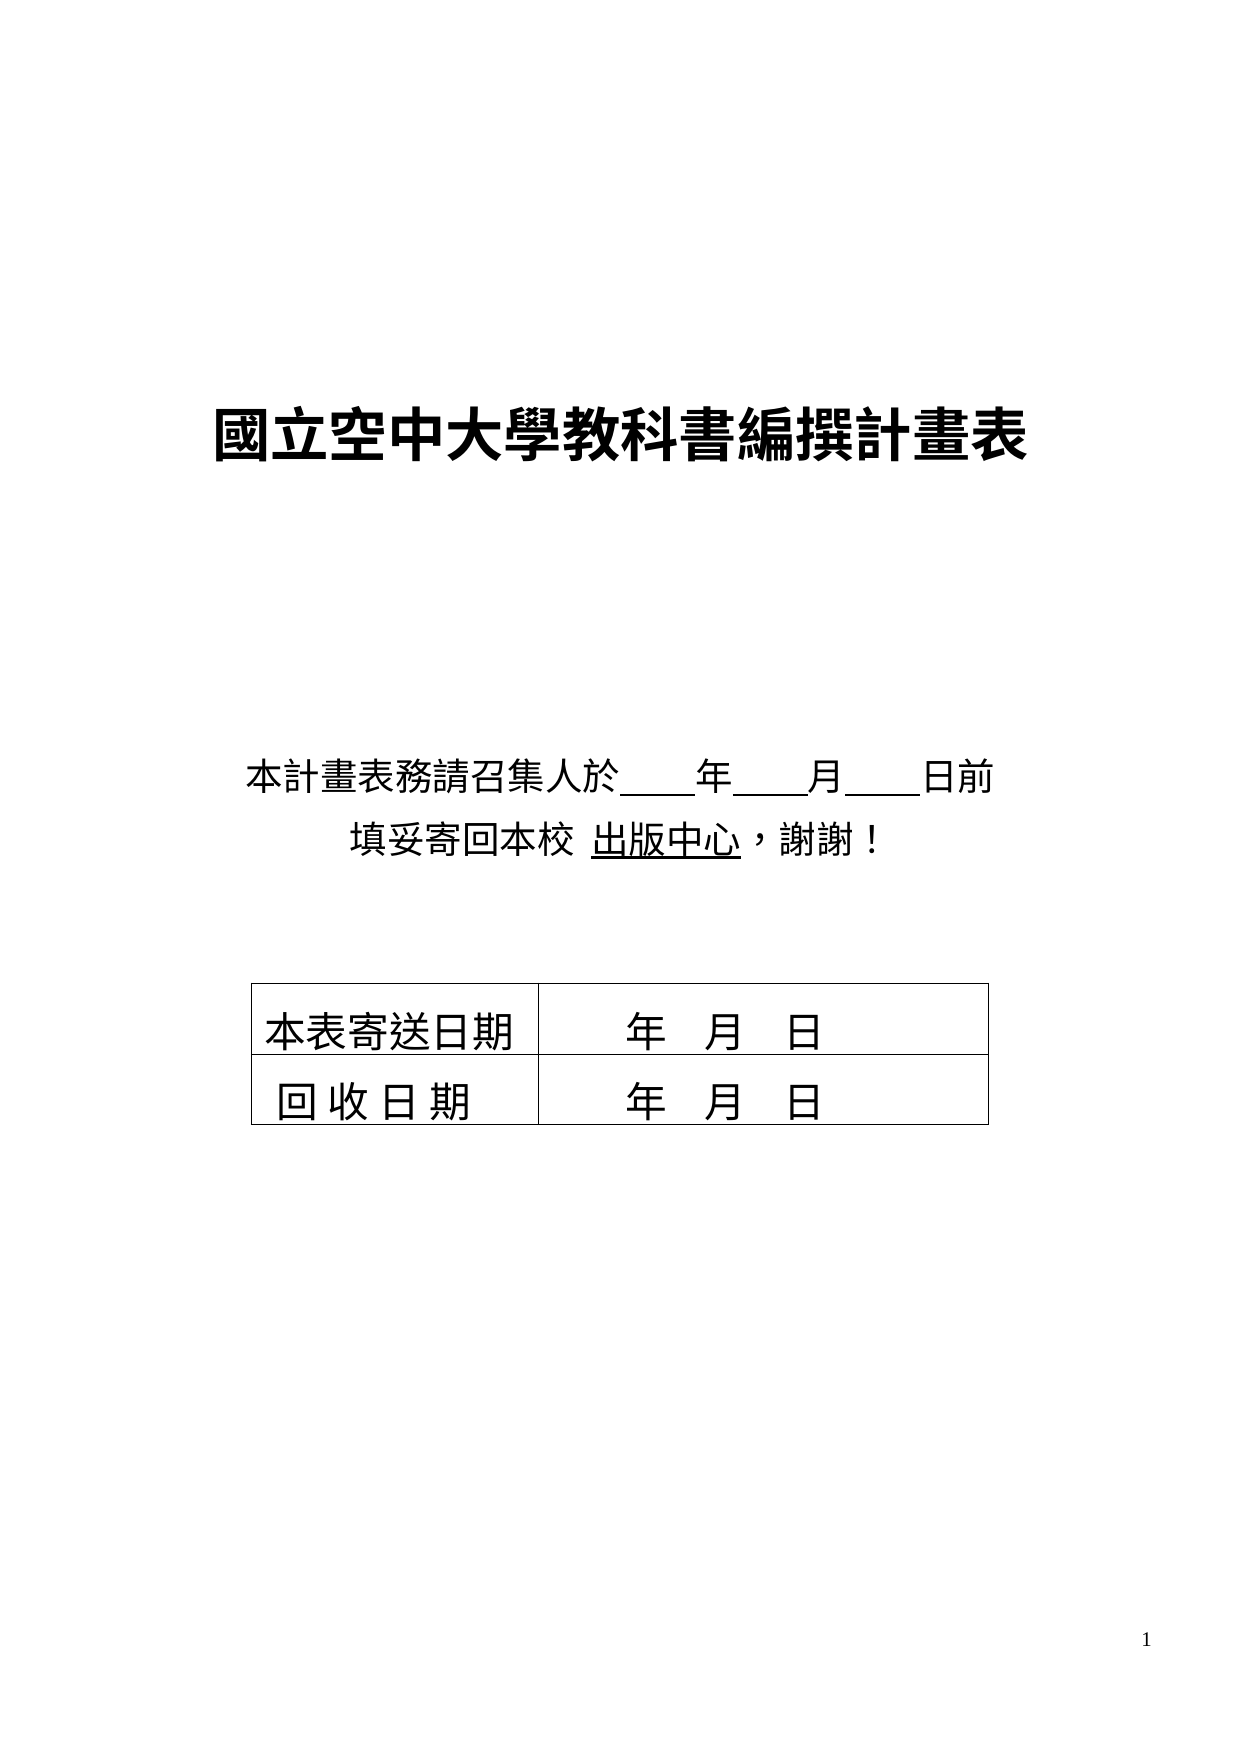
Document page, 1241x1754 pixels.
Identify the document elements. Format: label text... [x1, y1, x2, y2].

text 填妥寄回本校 出版中心，謝謝！ [89, 795, 1152, 858]
text 國立空中大學教科書編撰計畫表 [89, 358, 1152, 483]
table_cell 年 月 日 [539, 1055, 988, 1124]
table_header 年 月 日 [539, 984, 988, 1053]
table_header 本表寄送日期 [252, 984, 538, 1053]
table_cell 回 收 日 期 [252, 1055, 538, 1124]
text 本計畫表務請召集人於 年 月 日前 [89, 733, 1152, 795]
